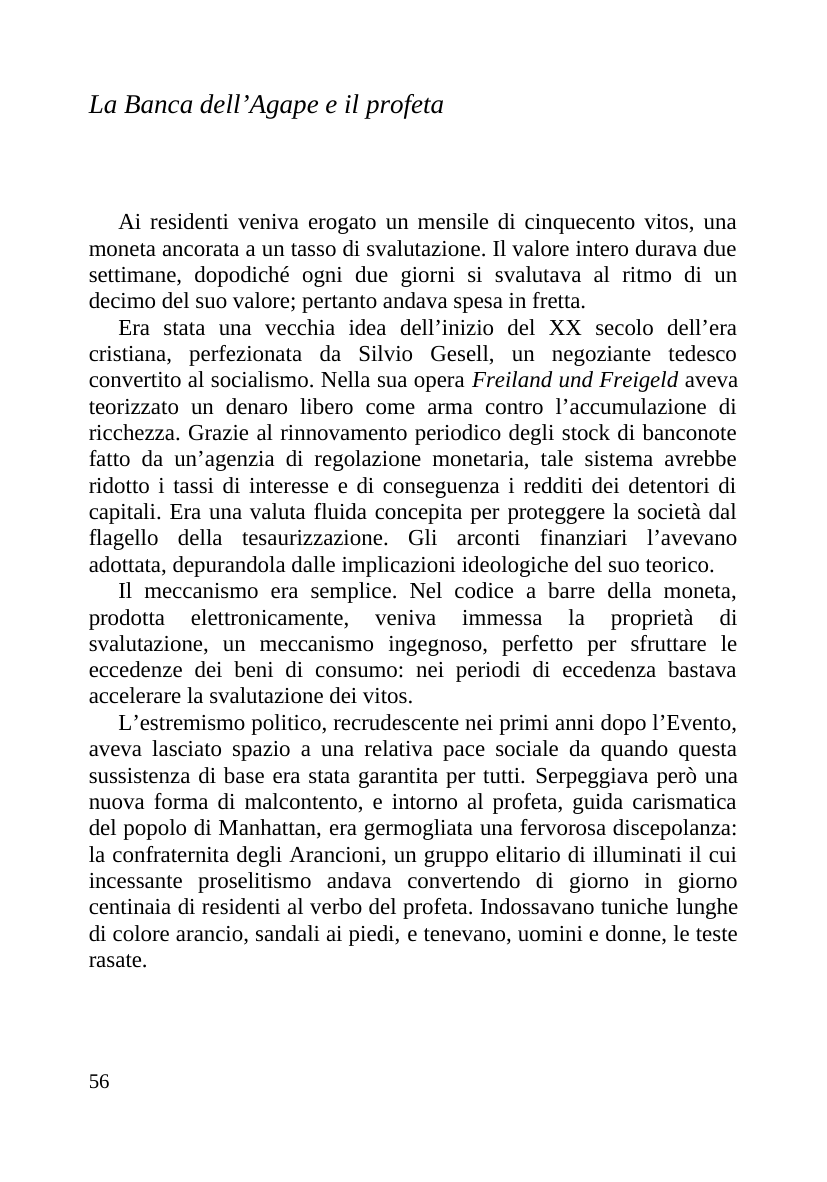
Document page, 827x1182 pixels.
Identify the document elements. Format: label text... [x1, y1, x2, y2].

text Il meccanismo era semplice. Nel codice a barre della moneta, prodotta elettronicamente, veniva immessa la proprietà di svalutazione, un meccanismo ingegnoso, perfetto per sfruttare le eccedenze dei beni di consumo: nei periodi di eccedenza bastava accelerare la svalutazione dei vitos. [88, 577, 738, 709]
text L’estremismo politico, recrudescente nei primi anni dopo l’Evento, aveva lasciato spazio a una relativa pace sociale da quando questa sussistenza di base era stata garantita per tutti. Serpeggiava però una nuova forma di malcontento, e intorno al profeta, guida carismatica del popolo di Manhattan, era germogliata una fervorosa discepolanza: la confraternita degli Arancioni, un gruppo elitario di illuminati il cui incessante proselitismo andava convertendo di giorno in giorno centinaia di residenti al verbo del profeta. Indossavano tuniche lunghe di colore arancio, sandali ai piedi, e tenevano, uomini e donne, le teste rasate. [88, 709, 738, 972]
text La Banca dell’Agape e il profeta [88, 88, 738, 120]
text Era stata una vecchia idea dell’inizio del XX secolo dell’era cristiana, perfezionata da Silvio Gesell, un negoziante tedesco convertito al socialismo. Nella sua opera Freiland und Freigeld aveva teorizzato un denaro libero come arma contro l’accumulazione di ricchezza. Grazie al rinnovamento periodico degli stock di banconote fatto da un’agenzia di regolazione monetaria, tale sistema avrebbe ridotto i tassi di interesse e di conseguenza i redditi dei detentori di capitali. Era una valuta fluida concepita per proteggere la società dal flagello della tesaurizzazione. Gli arconti finanziari l’avevano adottata, depurandola dalle implicazioni ideologiche del suo teorico. [88, 314, 738, 577]
text Ai residenti veniva erogato un mensile di cinquecento vitos, una moneta ancorata a un tasso di svalutazione. Il valore intero durava due settimane, dopodiché ogni due giorni si svalutava al ritmo di un decimo del suo valore; pertanto andava spesa in fretta. [88, 208, 738, 314]
